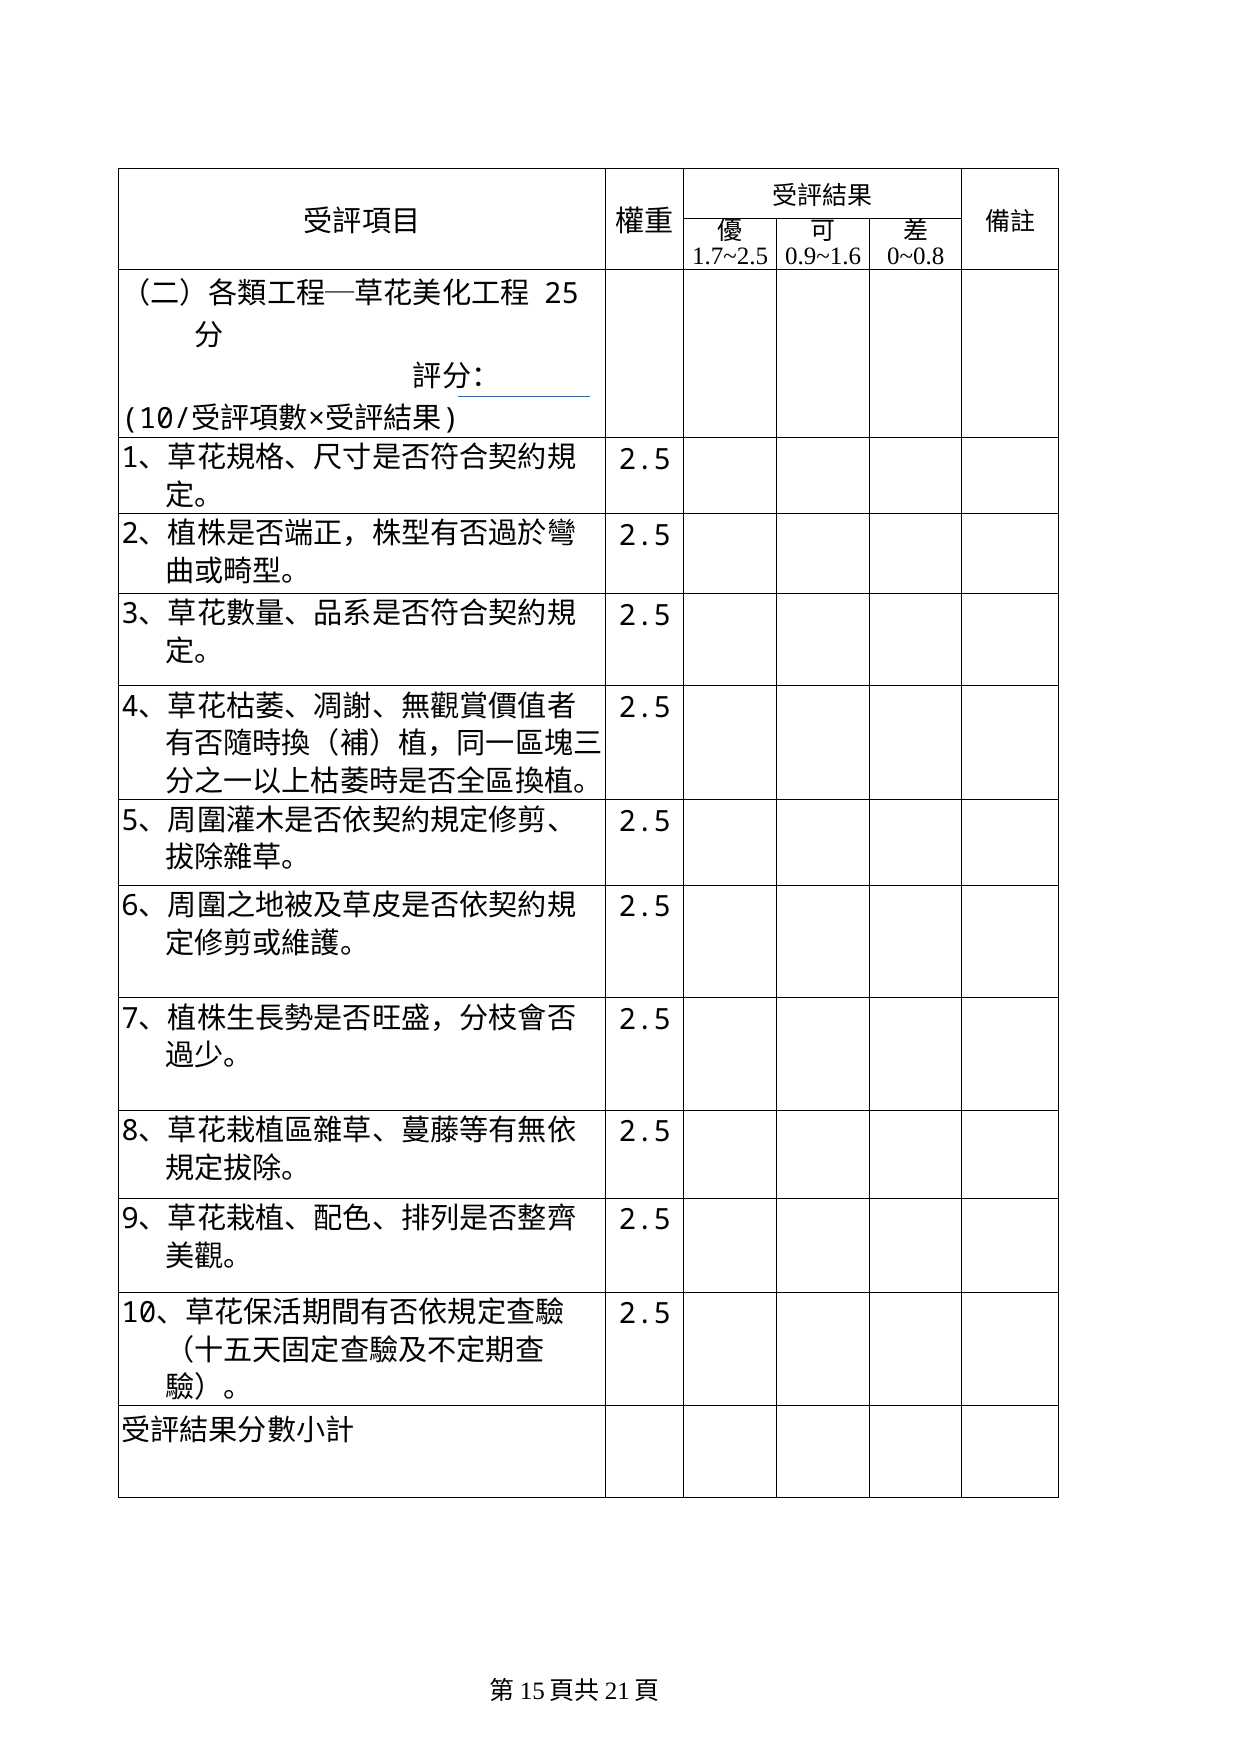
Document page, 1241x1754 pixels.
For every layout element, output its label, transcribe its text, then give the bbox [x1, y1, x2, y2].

table_cell 2.5 [606, 1111, 683, 1198]
table_cell [777, 594, 869, 685]
table_cell [962, 1406, 1058, 1497]
table_cell 差 0~0.8 [870, 219, 961, 269]
table_cell [870, 1111, 961, 1198]
table_cell [684, 514, 776, 593]
table_cell [606, 270, 683, 437]
table_cell 2.5 [606, 1293, 683, 1405]
table_cell [870, 1293, 961, 1405]
table_cell [777, 514, 869, 593]
table_cell [870, 686, 961, 799]
table_cell 2.5 [606, 686, 683, 799]
table_cell [870, 998, 961, 1110]
table_cell [777, 1293, 869, 1405]
table_cell [777, 800, 869, 885]
table_cell [777, 998, 869, 1110]
table_cell 2、植株是否端正，株型有否過於彎曲或畸型。 [119, 514, 605, 593]
table_cell [870, 800, 961, 885]
table_cell 10、草花保活期間有否依規定查驗（十五天固定查驗及不定期查驗）。 [119, 1293, 605, 1405]
table_cell 7、植株生長勢是否旺盛，分枝會否過少。 [119, 998, 605, 1110]
table_cell [870, 270, 961, 437]
table_cell 2.5 [606, 998, 683, 1110]
table_cell [962, 514, 1058, 593]
table_cell [962, 270, 1058, 437]
table_cell [777, 886, 869, 997]
table_cell [962, 1293, 1058, 1405]
table_cell 2.5 [606, 886, 683, 997]
table_header 受評項目 [119, 169, 605, 269]
table_cell [777, 270, 869, 437]
table_cell 可0.9~1.6 [777, 219, 869, 269]
table_cell [870, 1406, 961, 1497]
table_cell [962, 686, 1058, 799]
table_cell 9、草花栽植、配色、排列是否整齊美觀。 [119, 1199, 605, 1292]
table_cell [777, 1199, 869, 1292]
table_cell [962, 800, 1058, 885]
table_cell 3、草花數量、品系是否符合契約規定。 [119, 594, 605, 685]
table_header 受評結果 [684, 169, 961, 218]
table_cell [684, 800, 776, 885]
table_cell 優1.7~2.5 [684, 219, 776, 269]
table_cell [777, 686, 869, 799]
table_cell 4、草花枯萎、凋謝、無觀賞價值者有否隨時換（補）植，同一區塊三分之一以上枯萎時是否全區換植。 [119, 686, 605, 799]
table_cell [870, 514, 961, 593]
table_cell [777, 1111, 869, 1198]
table_cell 8、草花栽植區雜草、蔓藤等有無依規定拔除。 [119, 1111, 605, 1198]
table_cell [684, 1293, 776, 1405]
table_cell [684, 1406, 776, 1497]
table_cell [962, 438, 1058, 513]
table_cell [870, 1199, 961, 1292]
table_cell [962, 1111, 1058, 1198]
table_cell [870, 886, 961, 997]
table_cell [684, 1111, 776, 1198]
table_header 備註 [962, 169, 1058, 269]
table_cell 2.5 [606, 1199, 683, 1292]
table_cell [962, 886, 1058, 997]
table_cell 6、周圍之地被及草皮是否依契約規定修剪或維護。 [119, 886, 605, 997]
table_header 權重 [606, 169, 683, 269]
table_cell 2.5 [606, 594, 683, 685]
table_cell [684, 686, 776, 799]
table_cell 2.5 [606, 800, 683, 885]
table_cell 5、周圍灌木是否依契約規定修剪、拔除雜草。 [119, 800, 605, 885]
table_cell [606, 1406, 683, 1497]
table_cell 2.5 [606, 514, 683, 593]
table_cell （二）各類工程─草花美化工程 25分 評分： (10/受評項數×受評結果) [119, 270, 605, 437]
table_cell [962, 594, 1058, 685]
table_cell [777, 1406, 869, 1497]
table_cell [684, 998, 776, 1110]
table_cell [962, 998, 1058, 1110]
table_cell [684, 270, 776, 437]
text 第15頁共21頁 [464, 1670, 691, 1707]
table_cell [870, 438, 961, 513]
table_cell 2.5 [606, 438, 683, 513]
table_cell [684, 594, 776, 685]
table_cell 1、草花規格、尺寸是否符合契約規定。 [119, 438, 605, 513]
table_cell [962, 1199, 1058, 1292]
table_cell [684, 886, 776, 997]
table_cell [870, 594, 961, 685]
table_cell 受評結果分數小計 [119, 1406, 605, 1497]
table_cell [777, 438, 869, 513]
table_cell [684, 1199, 776, 1292]
table_cell [684, 438, 776, 513]
